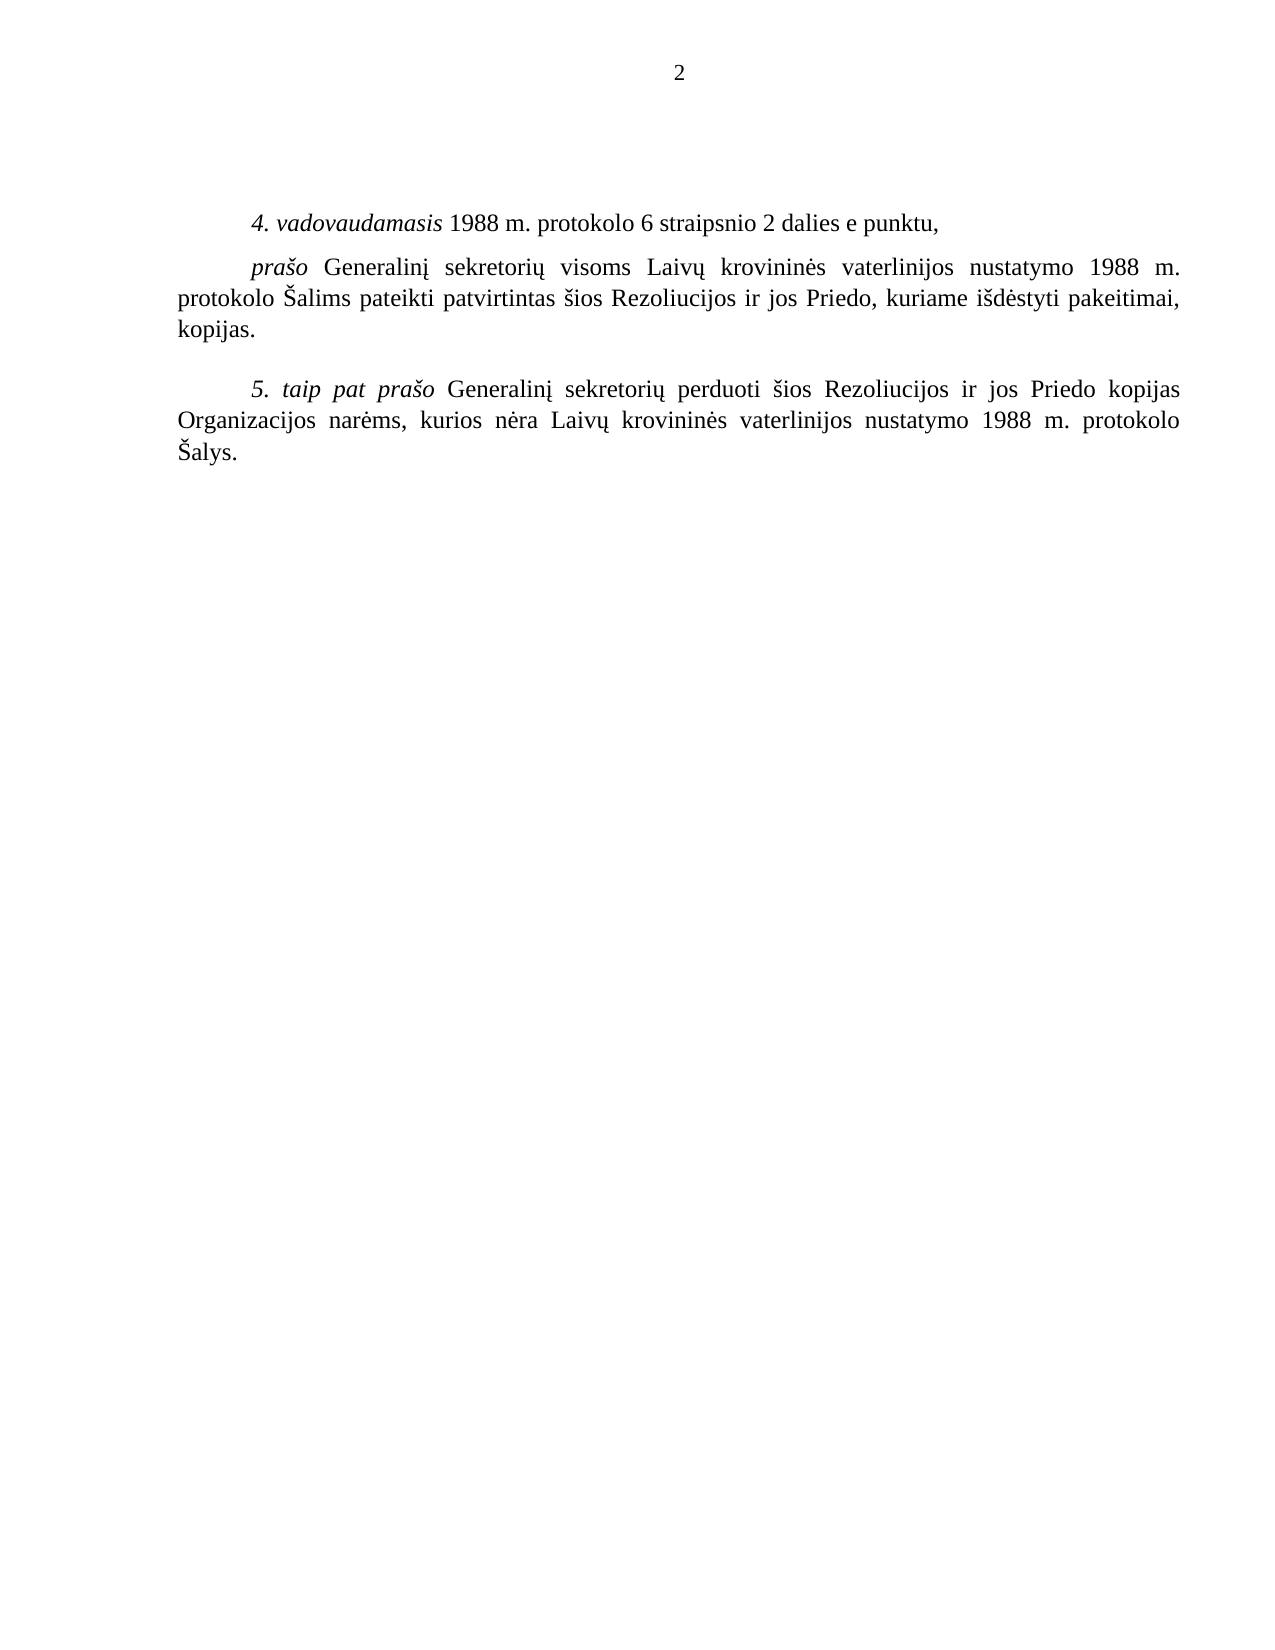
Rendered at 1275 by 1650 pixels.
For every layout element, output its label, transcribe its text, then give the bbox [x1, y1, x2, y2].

text prašo Generalinį sekretorių visoms Laivų krovininės vaterlinijos nustatymo 1988 m. protokolo Šalims pateikti patvirtintas šios Rezoliucijos ir jos Priedo, kuriame išdėstyti pakeitimai, kopijas. [177, 249, 1181, 343]
text 5. taip pat prašo Generalinį sekretorių perduoti šios Rezoliucijos ir jos Priedo kopijas Organizacijos narėms, kurios nėra Laivų krovininės vaterlinijos nustatymo 1988 m. protokolo Šalys. [177, 372, 1181, 465]
text 4. vadovaudamasis 1988 m. protokolo 6 straipsnio 2 dalies e punktu, [177, 206, 1181, 237]
